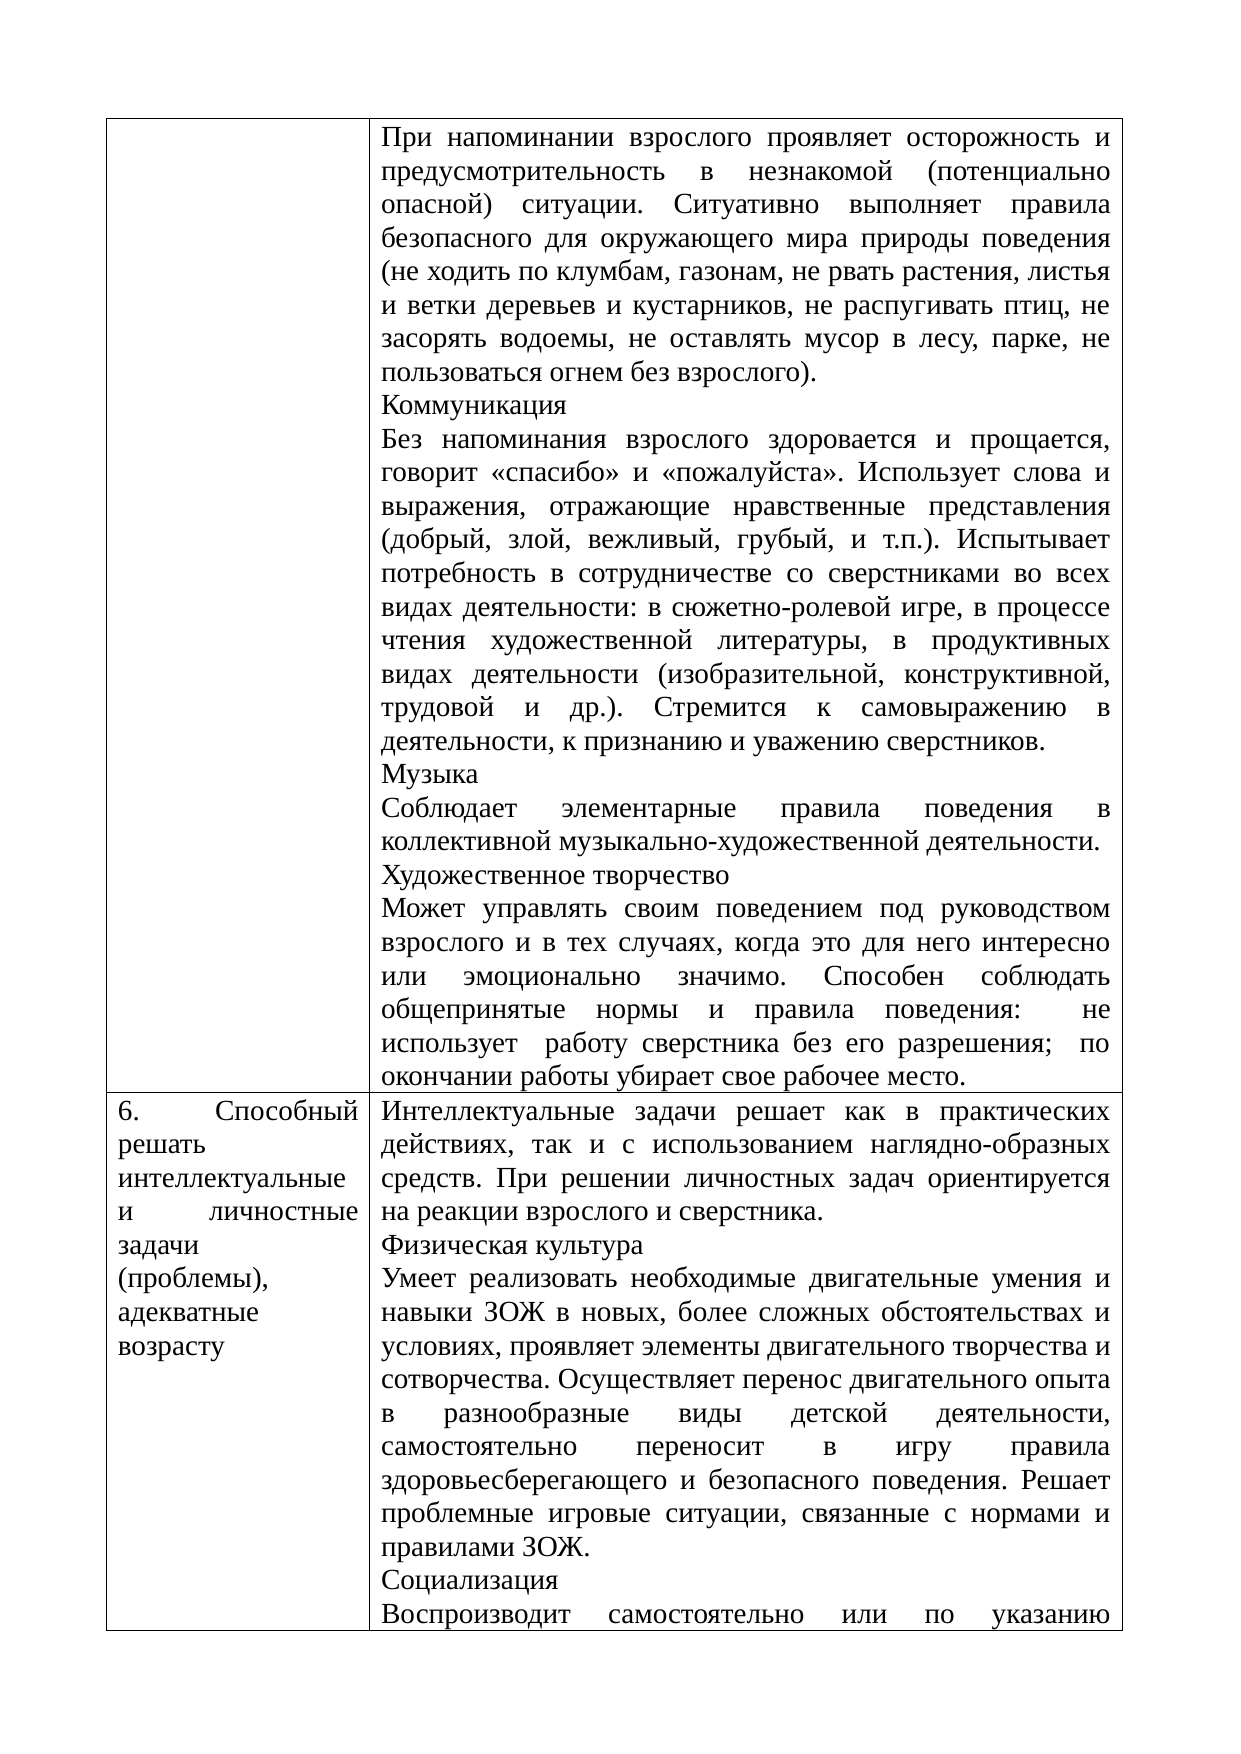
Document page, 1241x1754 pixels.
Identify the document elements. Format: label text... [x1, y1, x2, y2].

table_cell Интеллектуальные задачи решает как в практических действиях, так и с использованием наглядно-образных средств. При решении личностных задач ориентируется на реакции взрослого и сверстника. Физическая культура Умеет реализовать необходимые двигательные умения и навыки ЗОЖ в новых, более сложных обстоятельствах и условиях, проявляет элементы двигательного творчества и сотворчества. Осуществляет перенос двигательного опыта в разнообразные виды детской деятельности, самостоятельно переносит в игру правила здоровьесберегающего и безопасного поведения. Решает проблемные игровые ситуации, связанные с нормами и правилами ЗОЖ. Социализация Воспроизводит самостоятельно или по указанию [370, 1093, 1122, 1629]
table_cell [107, 119, 369, 1092]
table_cell 6. Способный решать интеллектуальные и личностные задачи (проблемы), адекватные возрасту [107, 1093, 369, 1629]
table_cell При напоминании взрослого проявляет осторожность и предусмотрительность в незнакомой (потенциально опасной) ситуации. Ситуативно выполняет правила безопасного для окружающего мира природы поведения (не ходить по клумбам, газонам, не рвать растения, листья и ветки деревьев и кустарников, не распугивать птиц, не засорять водоемы, не оставлять мусор в лесу, парке, не пользоваться огнем без взрослого). Коммуникация Без напоминания взрослого здоровается и прощается, говорит «спасибо» и «пожалуйста». Использует слова и выражения, отражающие нравственные представления (добрый, злой, вежливый, грубый, и т.п.). Испытывает потребность в сотрудничестве со сверстниками во всех видах деятельности: в сюжетно-ролевой игре, в процессе чтения художественной литературы, в продуктивных видах деятельности (изобразительной, конструктивной, трудовой и др.). Стремится к самовыражению в деятельности, к признанию и уважению сверстников. Музыка Соблюдает элементарные правила поведения в коллективной музыкально-художественной деятельности. Художественное творчество Может управлять своим поведением под руководством взрослого и в тех случаях, когда это для него интересно или эмоционально значимо. Способен соблюдать общепринятые нормы и правила поведения: не использует работу сверстника без его разрешения; по окончании работы убирает свое рабочее место. [370, 119, 1122, 1092]
